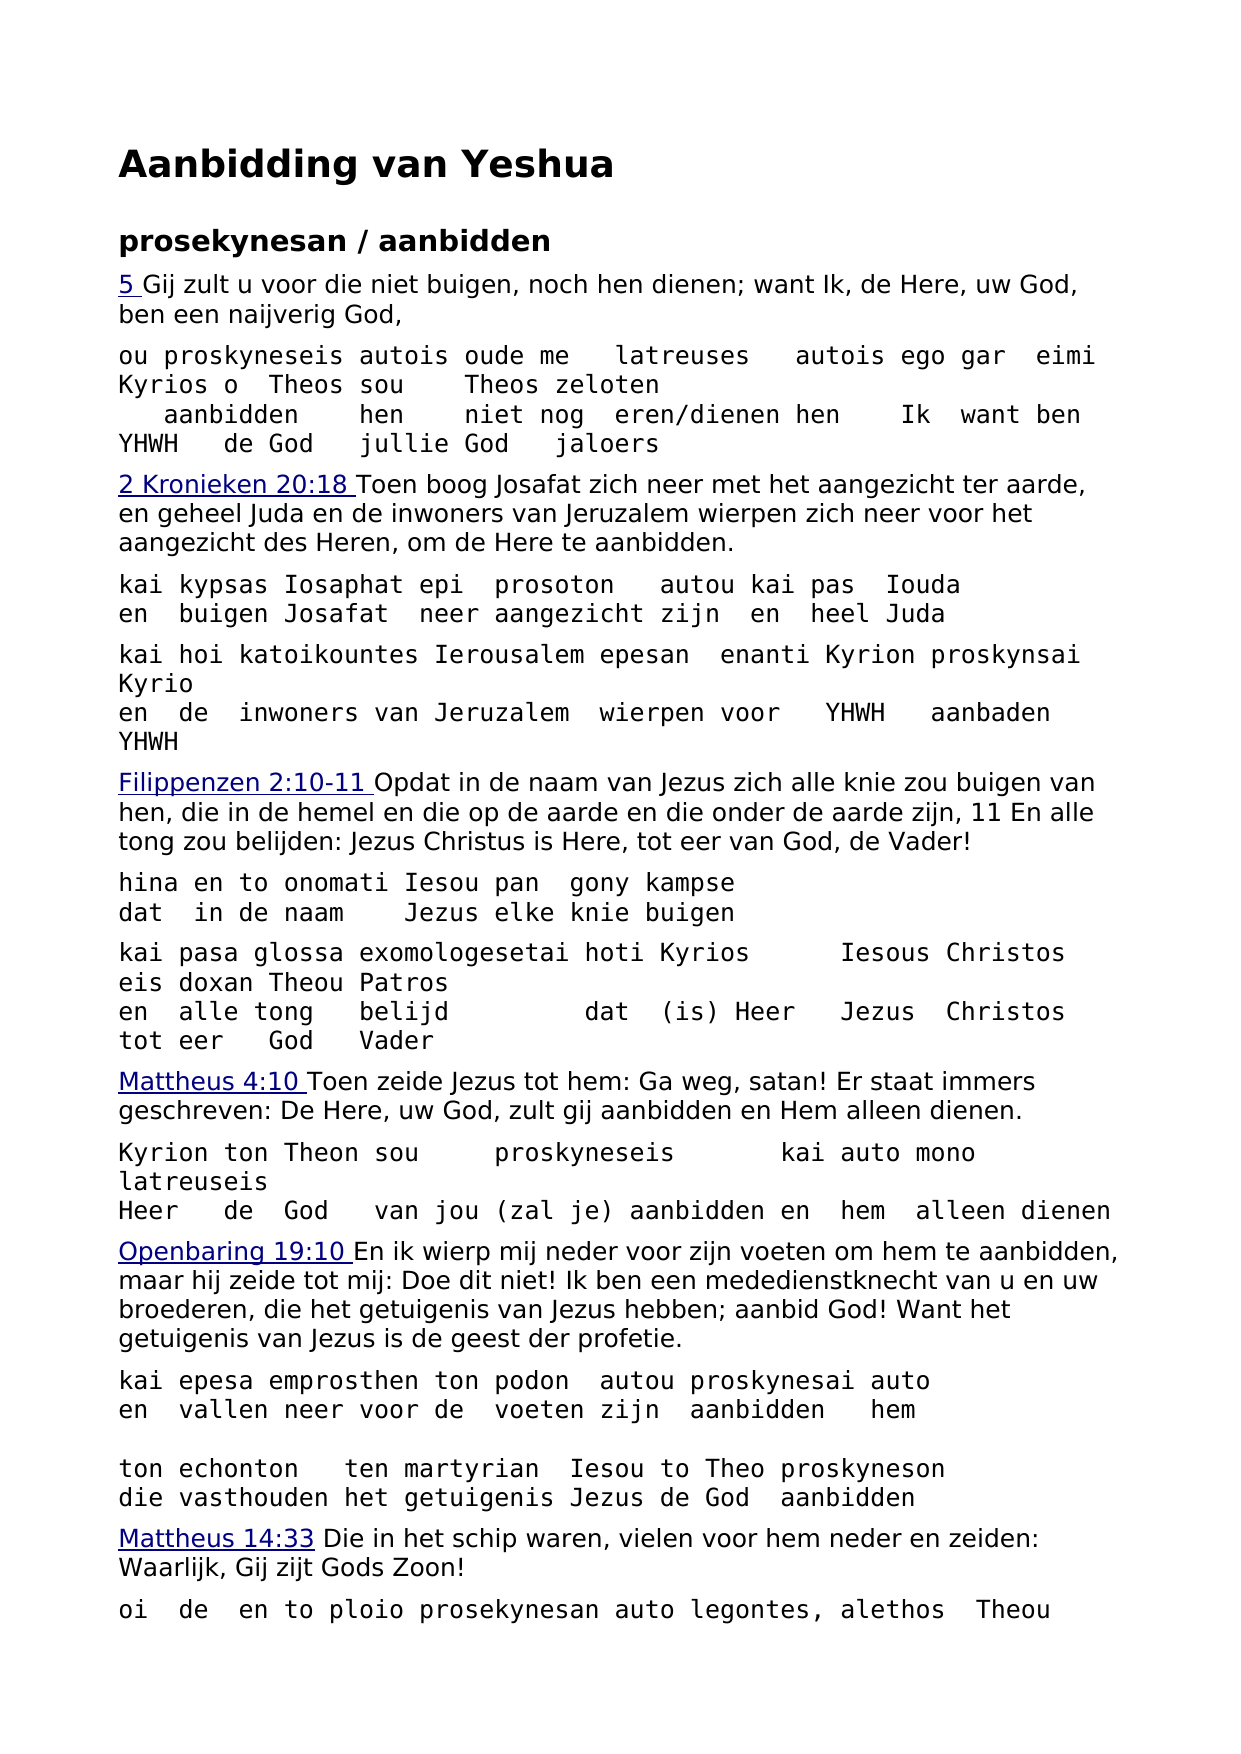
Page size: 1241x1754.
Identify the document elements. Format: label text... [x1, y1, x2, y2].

text Filippenzen 2:10-11 Opdat in de naam van Jezus zich alle knie zou buigen van hen, die in de hemel en die op de aarde en die onder de aarde zijn, 11 En alle tong zou belijden: Jezus Christus is Here, tot eer van God, de Vader! [118, 768, 1122, 856]
subtitle prosekynesan / aanbidden [118, 224, 1122, 258]
text oi de en to ploio prosekynesan auto legontes, alethos Theou [118, 1595, 1122, 1624]
text 5 Gij zult u voor die niet buigen, noch hen dienen; want Ik, de Here, uw God, ben een naijverig God, [118, 271, 1122, 329]
text kai pasa glossa exomologesetai hoti Kyrios Iesous Christos eis doxan Theou Patros en alle tong belijd dat (is) Heer Jezus Christos tot eer God Vader [118, 939, 1122, 1055]
text Kyrion ton Theon sou proskyneseis kai auto mono latreuseis Heer de God van jou (zal je) aanbidden en hem alleen dienen [118, 1138, 1122, 1225]
subtitle Aanbidding van Yeshua [118, 143, 1122, 187]
text kai epesa emprosthen ton podon autou proskynesai auto en vallen neer voor de voeten zijn aanbidden hem ton echonton ten martyrian Iesou to Theo proskyneson die vasthouden het getuigenis Jezus de God aanbidden [118, 1366, 1122, 1512]
text ou proskyneseis autois oude me latreuses autois ego gar eimi Kyrios o Theos sou Theos zeloten aanbidden hen niet nog eren/dienen hen Ik want ben YHWH de God jullie God jaloers [118, 342, 1122, 458]
text Mattheus 14:33 Die in het schip waren, vielen voor hem neder en zeiden: Waarlijk, Gij zijt Gods Zoon! [118, 1524, 1122, 1582]
text hina en to onomati Iesou pan gony kampse dat in de naam Jezus elke knie buigen [118, 868, 1122, 927]
text kai hoi katoikountes Ierousalem epesan enanti Kyrion proskynsai Kyrio en de inwoners van Jeruzalem wierpen voor YHWH aanbaden YHWH [118, 640, 1122, 757]
text Mattheus 4:10 Toen zeide Jezus tot hem: Ga weg, satan! Er staat immers geschreven: De Here, uw God, zult gij aanbidden en Hem alleen dienen. [118, 1067, 1122, 1125]
text 2 Kronieken 20:18 Toen boog Josafat zich neer met het aangezicht ter aarde, en geheel Juda en de inwoners van Jeruzalem wierpen zich neer voor het aangezicht des Heren, om de Here te aanbidden. [118, 470, 1122, 557]
text kai kypsas Iosaphat epi prosoton autou kai pas Iouda en buigen Josafat neer aangezicht zijn en heel Juda [118, 570, 1122, 628]
text Openbaring 19:10 En ik wierp mij neder voor zijn voeten om hem te aanbidden, maar hij zeide tot mij: Doe dit niet! Ik ben een mededienstknecht van u en uw broederen, die het getuigenis van Jezus hebben; aanbid God! Want het getuigenis van Jezus is de geest der profetie. [118, 1237, 1122, 1354]
